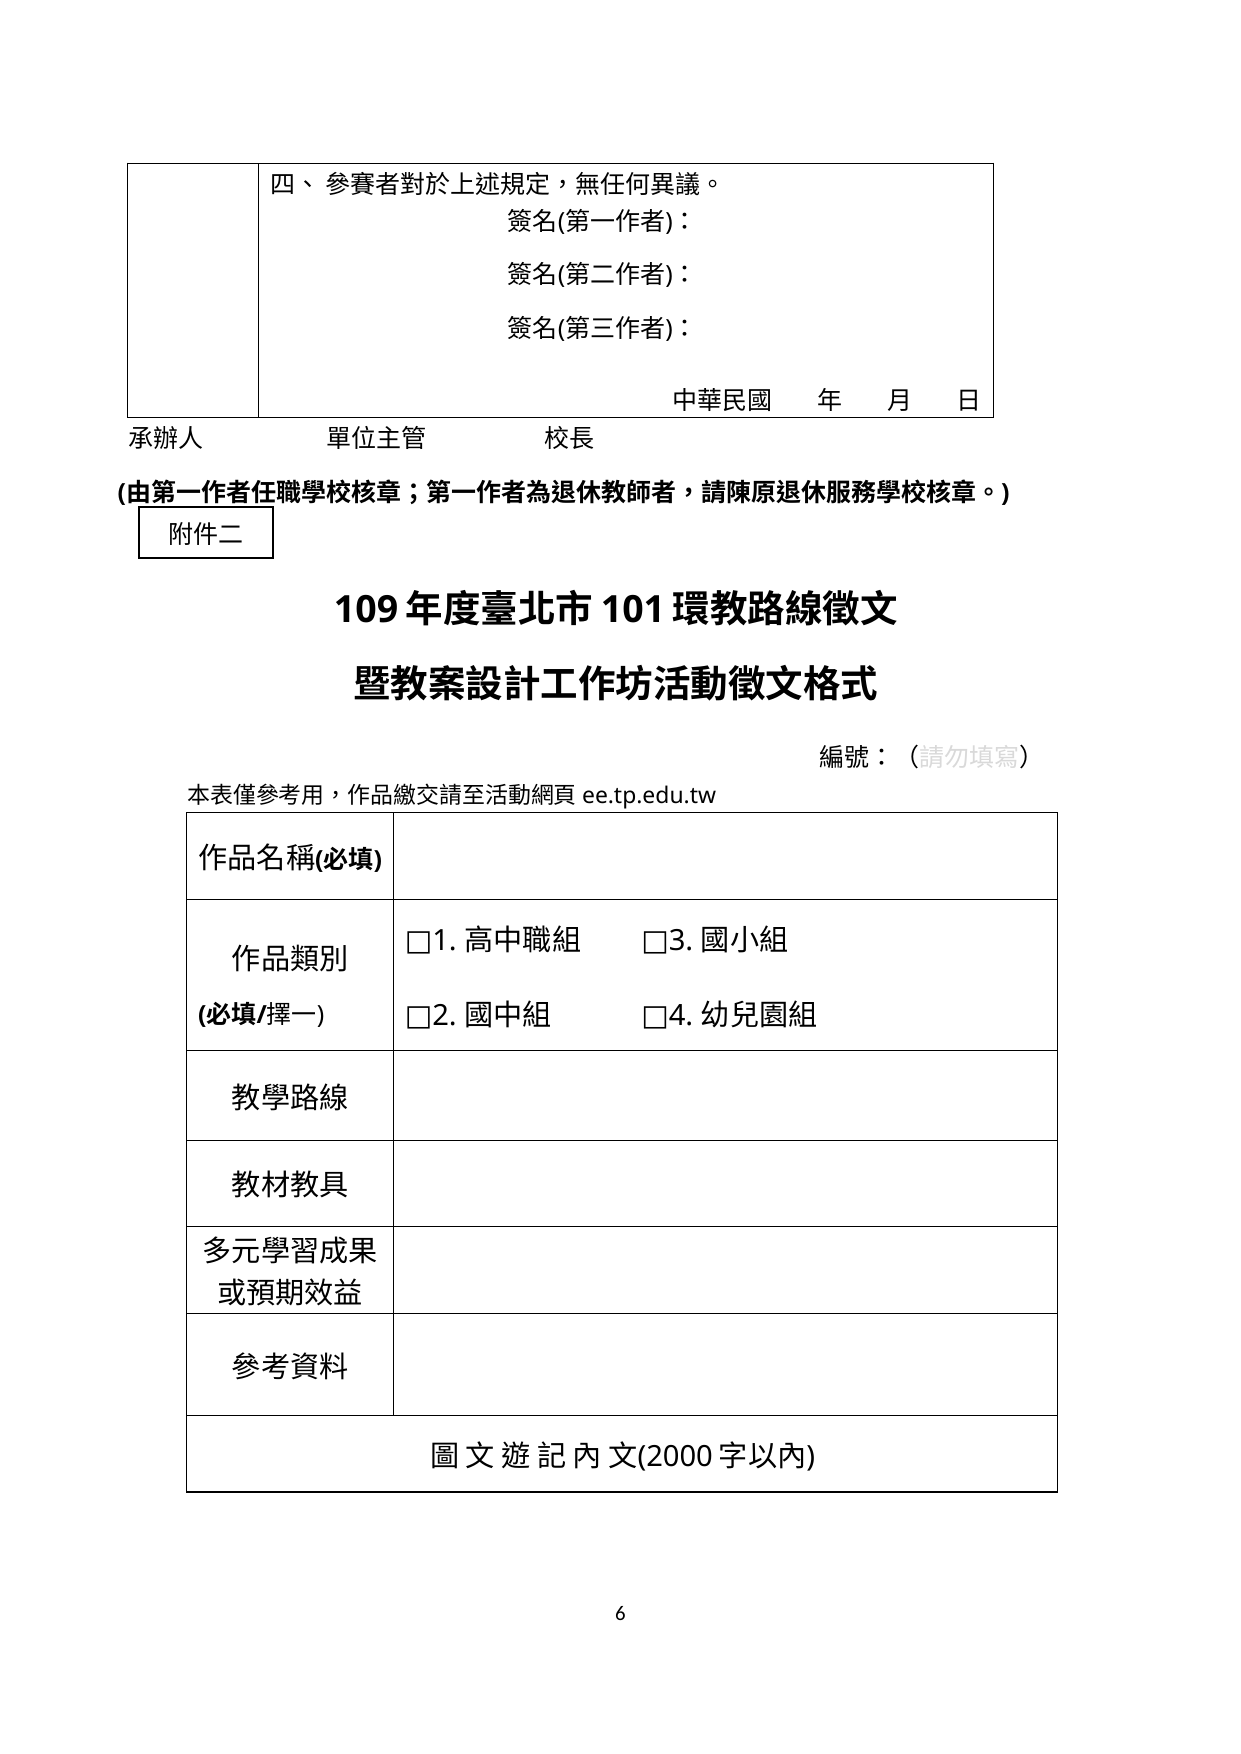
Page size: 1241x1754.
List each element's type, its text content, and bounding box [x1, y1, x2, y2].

table_cell 圖 文 遊 記 內 文(2000字以內) [187, 1416, 1057, 1491]
text 承辦人 單位主管 校長 [128, 418, 1053, 456]
text 附件二 [154, 514, 258, 551]
table_cell [739, 254, 993, 308]
table_header [739, 201, 993, 254]
table_header [394, 813, 1057, 899]
table_cell □3. 國小組 □4. 幼兒園組 [630, 900, 1057, 1050]
table_cell □1. 高中職組 □2. 國中組 [394, 900, 630, 1050]
table_cell 多元學習成果或預期效益 [187, 1227, 393, 1313]
text 暨教案設計工作坊活動徵文格式 [128, 643, 1103, 718]
table_cell 教材教具 [187, 1141, 393, 1226]
table_cell [128, 164, 258, 417]
table_cell 簽名(第三作者)： [496, 308, 739, 361]
text 編號：（請勿填寫） [128, 737, 1044, 774]
text (由第一作者任職學校核章；第一作者為退休教師者，請陳原退休服務學校核章。) [109, 472, 1018, 508]
text 109年度臺北市101環教路線徵文 [128, 568, 1103, 643]
table_cell [739, 308, 993, 361]
table_cell 參考資料 [187, 1314, 393, 1415]
table_cell 教學路線 [187, 1051, 393, 1139]
table_cell [394, 1227, 1057, 1313]
table_cell 作品類別 (必填/擇一) [187, 900, 393, 1050]
table_cell [394, 1141, 1057, 1226]
table_cell [394, 1051, 1057, 1139]
table_cell 得獎作品及其後續產出教案之著作權屬主辦單位所有，主辦單位得依著作權法公開發表，並有出版相關使用權利，不另致酬。 參賽作品須為不侵害他人智慧財產權之新創作，若涉及抄襲、違反著作權等糾紛，概與主辦單位無關。經查如有前述情事者，一律取消資格，並由主辦單位取消獎項及收回獎狀、獎品，獎位不予遞補。 參賽作品如未達評審要求之水準，該獎項得縮減名額或從缺。 參賽者對於上述規定，無任何異議。 中華民國 年 月 日 [259, 164, 993, 417]
table_cell [394, 1314, 1057, 1415]
table_cell 簽名(第二作者)： [496, 254, 739, 308]
text 本表僅參考用，作品繳交請至活動網頁 ee.tp.edu.tw [187, 774, 1073, 812]
table_header 簽名(第一作者)： [496, 201, 739, 254]
table_header 作品名稱(必填) [187, 813, 393, 899]
